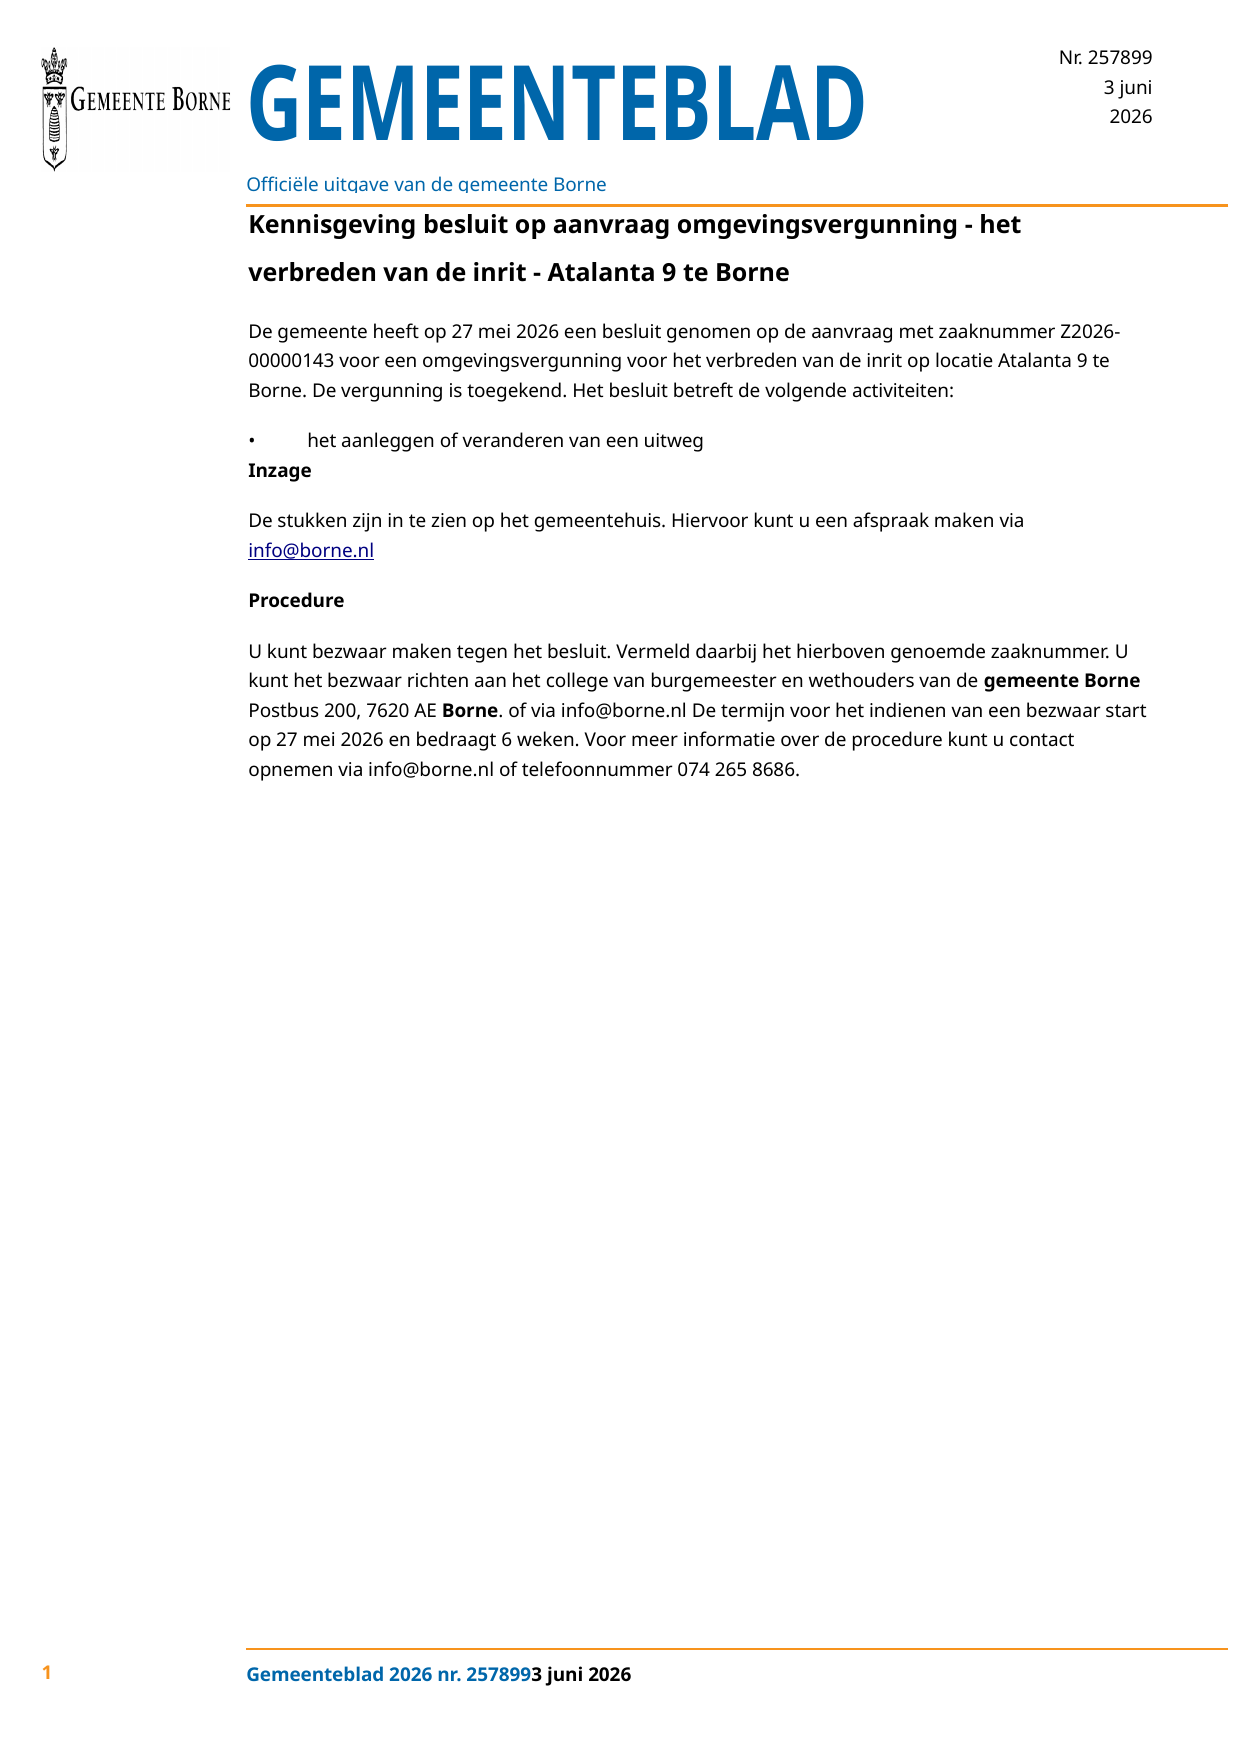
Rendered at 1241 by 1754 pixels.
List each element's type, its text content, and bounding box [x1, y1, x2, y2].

text Kennisgeving besluit op aanvraag omgevingsvergunning - het verbreden van de inrit - Atalanta 9 te Borne [248, 207, 1152, 288]
list het aanleggen of veranderen van een uitweg [248, 427, 1152, 453]
text Inzage [248, 457, 1152, 483]
text De stukken zijn in te zien op het gemeentehuis. Hiervoor kunt u een afspraak maken via info@borne.nl [248, 507, 1152, 563]
text U kunt bezwaar maken tegen het besluit. Vermeld daarbij het hierboven genoemde zaaknummer. U kunt het bezwaar richten aan het college van burgemeester en wethouders van de gemeente Borne Postbus 200, 7620 AE Borne. of via info@borne.nl De termijn voor het indienen van een bezwaar start op 27 mei 2026 en bedraagt 6 weken. Voor meer informatie over de procedure kunt u contact opnemen via info@borne.nl of telefoonnummer 074 265 8686. [248, 638, 1152, 782]
text Procedure [248, 587, 1152, 613]
picture [41, 47, 231, 172]
text De gemeente heeft op 27 mei 2026 een besluit genomen op de aanvraag met zaaknummer Z2026-00000143 voor een omgevingsvergunning voor het verbreden van de inrit op locatie Atalanta 9 te Borne. De vergunning is toegekend. Het besluit betreft de volgende activiteiten: [248, 318, 1152, 403]
